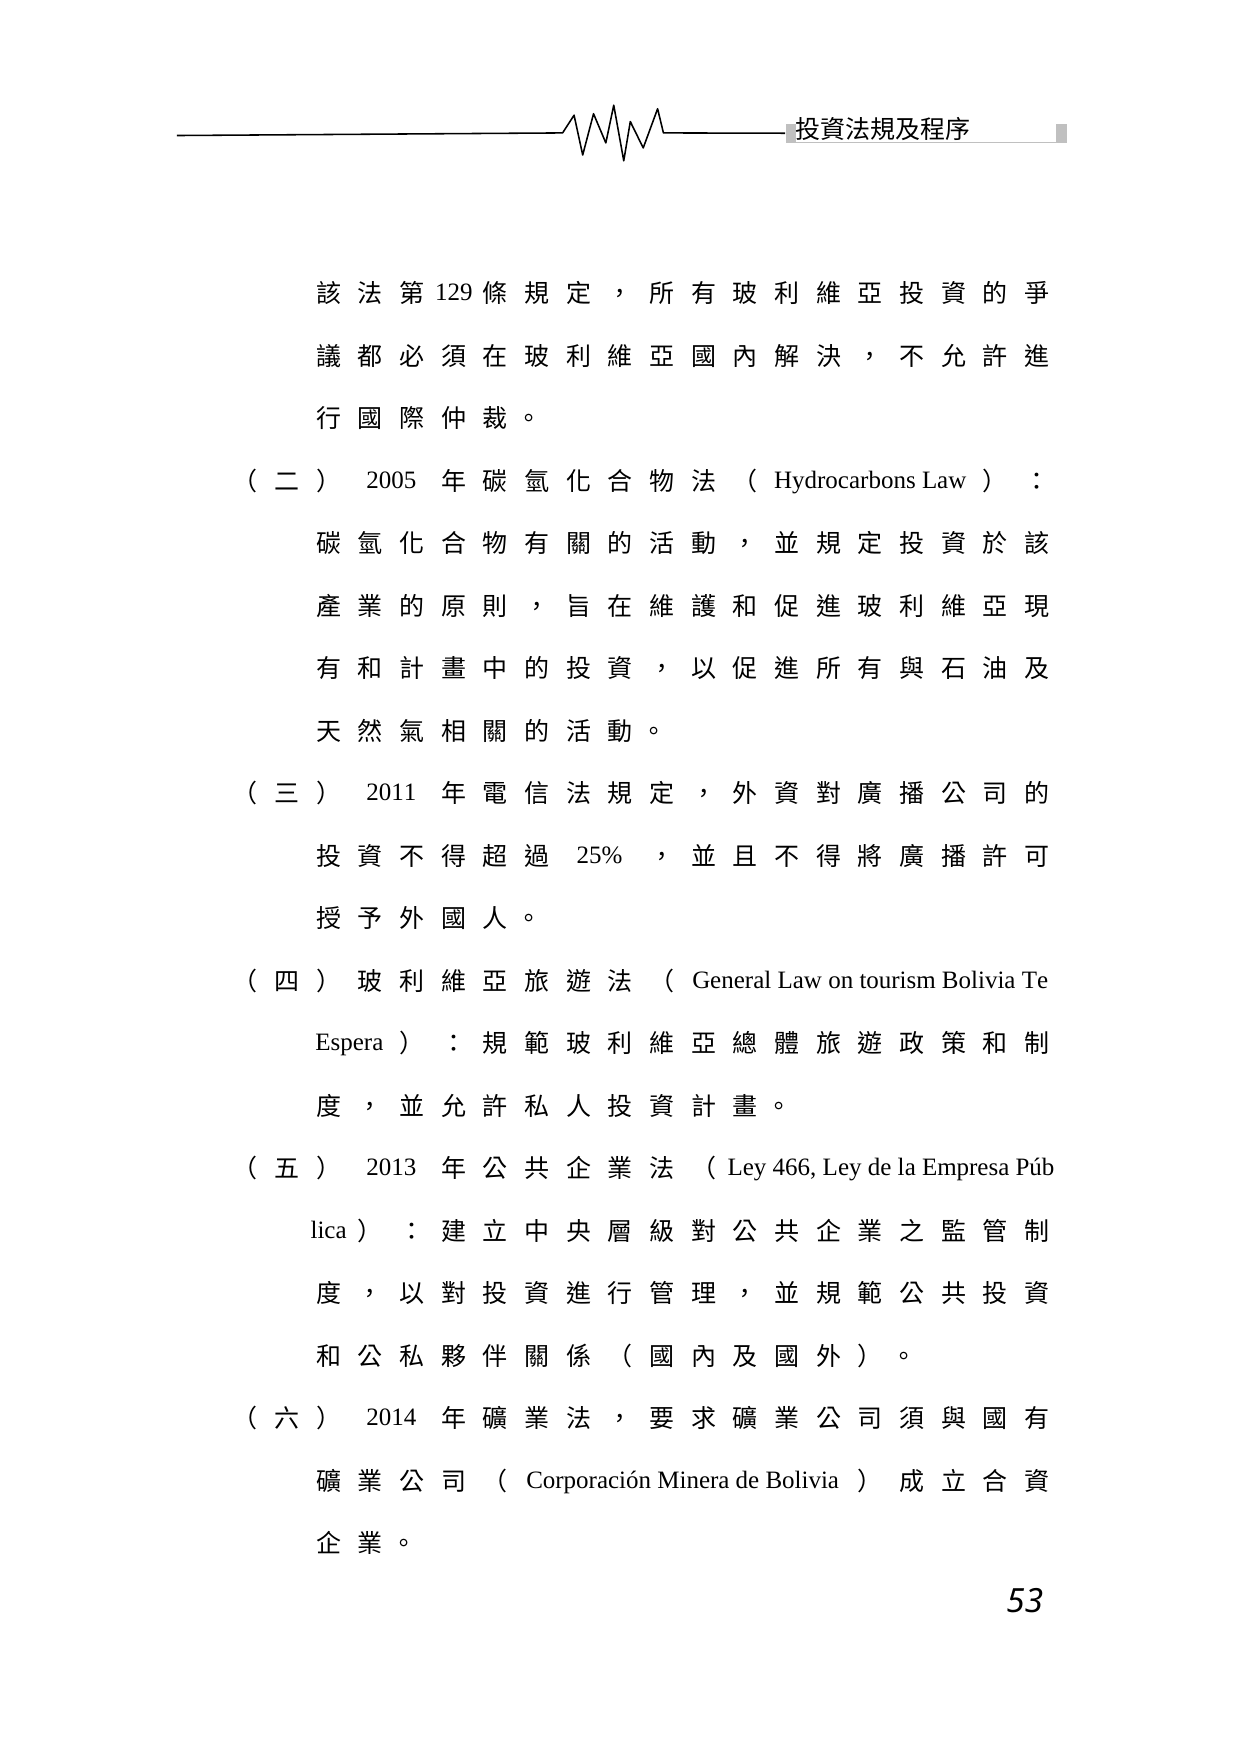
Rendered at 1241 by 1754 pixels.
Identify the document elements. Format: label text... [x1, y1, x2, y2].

text （三）2011年電信法規定，外資對廣播公司的投資不得超過25%，並且不得將廣播許可授予外國人。 [207, 750, 1058, 938]
text （五）2013年公共企業法（Ley 466, Ley de la Empresa Pública）：建立中央層級對公共企業之監管制度，以對投資進行管理，並規範公共投資和公私夥伴關係（國內及國外）。 [207, 1125, 1058, 1375]
text （二）2005年碳氫化合物法（Hydrocarbons Law）：碳氫化合物有關的活動，並規定投資於該產業的原則，旨在維護和促進玻利維亞現有和計畫中的投資，以促進所有與石油及天然氣相關的活動。 [207, 438, 1058, 750]
text （六）2014年礦業法，要求礦業公司須與國有礦業公司（Corporación Minera de Bolivia）成立合資企業。 [207, 1375, 1058, 1563]
text 該法第129條規定，所有玻利維亞投資的爭議都必須在玻利維亞國內解決，不允許進行國際仲裁。 [207, 250, 1058, 438]
text （四）玻利維亞旅遊法（General Law on tourism Bolivia Te Espera）：規範玻利維亞總體旅遊政策和制度，並允許私人投資計畫。 [207, 938, 1058, 1125]
